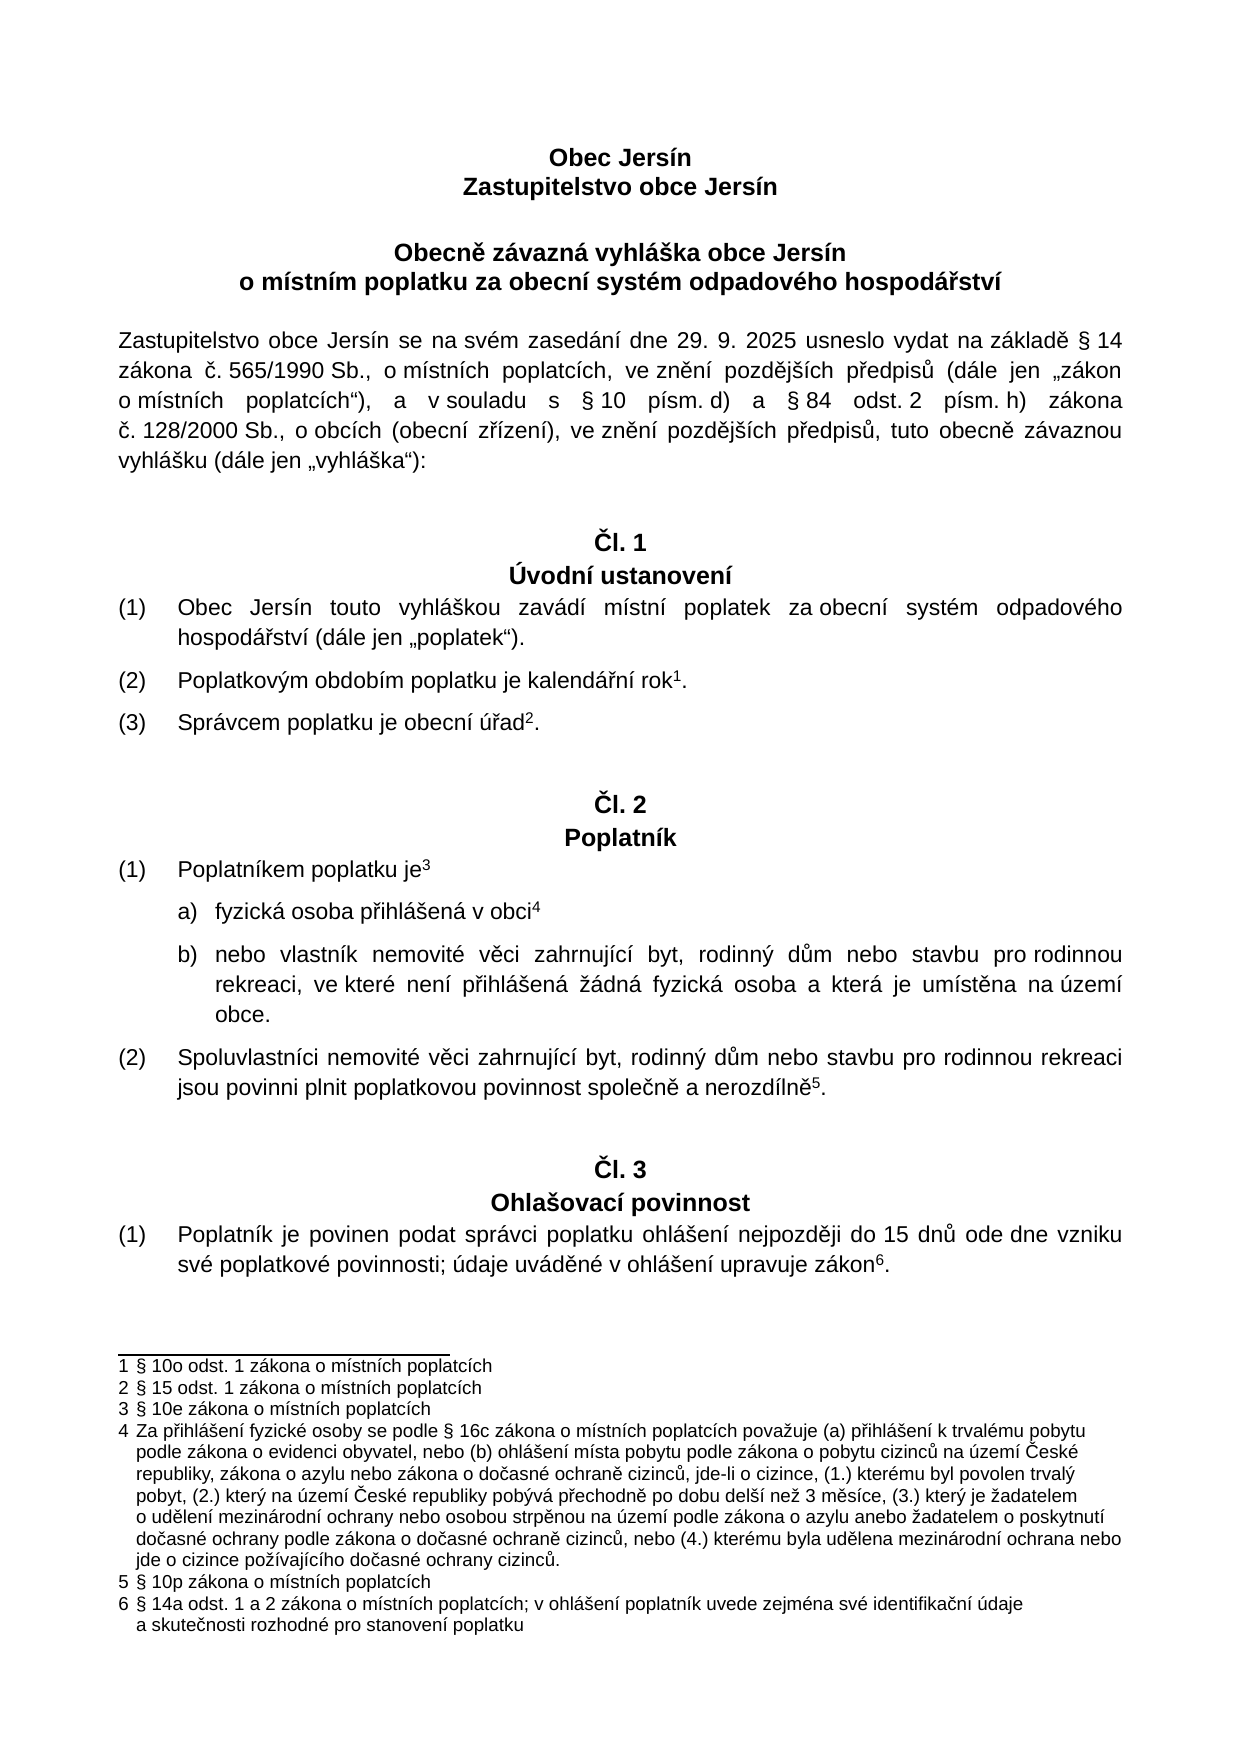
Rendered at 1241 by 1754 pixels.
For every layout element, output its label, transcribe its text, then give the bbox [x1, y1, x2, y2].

list § 14a odst. 1 a 2 zákona o místních poplatcích; v ohlášení poplatník uvede zejména své identifikační údaje a skutečnosti rozhodné pro stanovení poplatku [118, 1592, 1122, 1635]
list Poplatník je povinen podat správci poplatku ohlášení nejpozději do 15 dnů ode dne vzniku své poplatkové povinnosti; údaje uváděné v ohlášení upravuje zákon. [118, 1221, 1122, 1277]
list Správcem poplatku je obecní úřad. [118, 709, 1122, 736]
list fyzická osoba přihlášená v obci [177, 898, 1122, 925]
subtitle Čl. 1 Úvodní ustanovení [118, 528, 1122, 589]
list Za přihlášení fyzické osoby se podle § 16c zákona o místních poplatcích považuje (a) přihlášení k trvalému pobytu podle zákona o evidenci obyvatel, nebo (b) ohlášení místa pobytu podle zákona o pobytu cizinců na území České republiky, zákona o azylu nebo zákona o dočasné ochraně cizinců, jde-li o cizince, (1.) kterému byl povolen trvalý pobyt, (2.) který na území České republiky pobývá přechodně po dobu delší než 3 měsíce, (3.) který je žadatelem o udělení mezinárodní ochrany nebo osobou strpěnou na území podle zákona o azylu anebo žadatelem o poskytnutí dočasné ochrany podle zákona o dočasné ochraně cizinců, nebo (4.) kterému byla udělena mezinárodní ochrana nebo jde o cizince požívajícího dočasné ochrany cizinců. [118, 1420, 1122, 1571]
title Obec Jersín Zastupitelstvo obce Jersín [118, 143, 1122, 201]
list nebo vlastník nemovité věci zahrnující byt, rodinný dům nebo stavbu pro rodinnou rekreaci, ve které není přihlášená žádná fyzická osoba a která je umístěna na území obce. [177, 941, 1122, 1028]
list § 10e zákona o místních poplatcích [118, 1398, 1122, 1420]
list Spoluvlastníci nemovité věci zahrnující byt, rodinný dům nebo stavbu pro rodinnou rekreaci jsou povinni plnit poplatkovou povinnost společně a nerozdílně. [118, 1044, 1122, 1101]
list § 10p zákona o místních poplatcích [118, 1571, 1122, 1592]
list § 15 odst. 1 zákona o místních poplatcích [118, 1377, 1122, 1398]
list Poplatkovým obdobím poplatku je kalendářní rok. [118, 667, 1122, 693]
text Zastupitelstvo obce Jersín se na svém zasedání dne 29. 9. 2025 usneslo vydat na základě § 14 zákona č. 565/1990 Sb., o místních poplatcích, ve znění pozdějších předpisů (dále jen „zákon o místních poplatcích“), a v souladu s § 10 písm. d) a § 84 odst. 2 písm. h) zákona č. 128/2000 Sb., o obcích (obecní zřízení), ve znění pozdějších předpisů, tuto obecně závaznou vyhlášku (dále jen „vyhláška“): [118, 327, 1122, 474]
list § 10o odst. 1 zákona o místních poplatcích [118, 1355, 1122, 1377]
subtitle Obecně závazná vyhláška obce Jersín o místním poplatku za obecní systém odpadového hospodářství [118, 238, 1122, 295]
subtitle Čl. 2 Poplatník [118, 789, 1122, 851]
list Obec Jersín touto vyhláškou zavádí místní poplatek za obecní systém odpadového hospodářství (dále jen „poplatek“). [118, 594, 1122, 650]
subtitle Čl. 3 Ohlašovací povinnost [118, 1154, 1122, 1216]
list Poplatníkem poplatku je [118, 856, 1122, 882]
